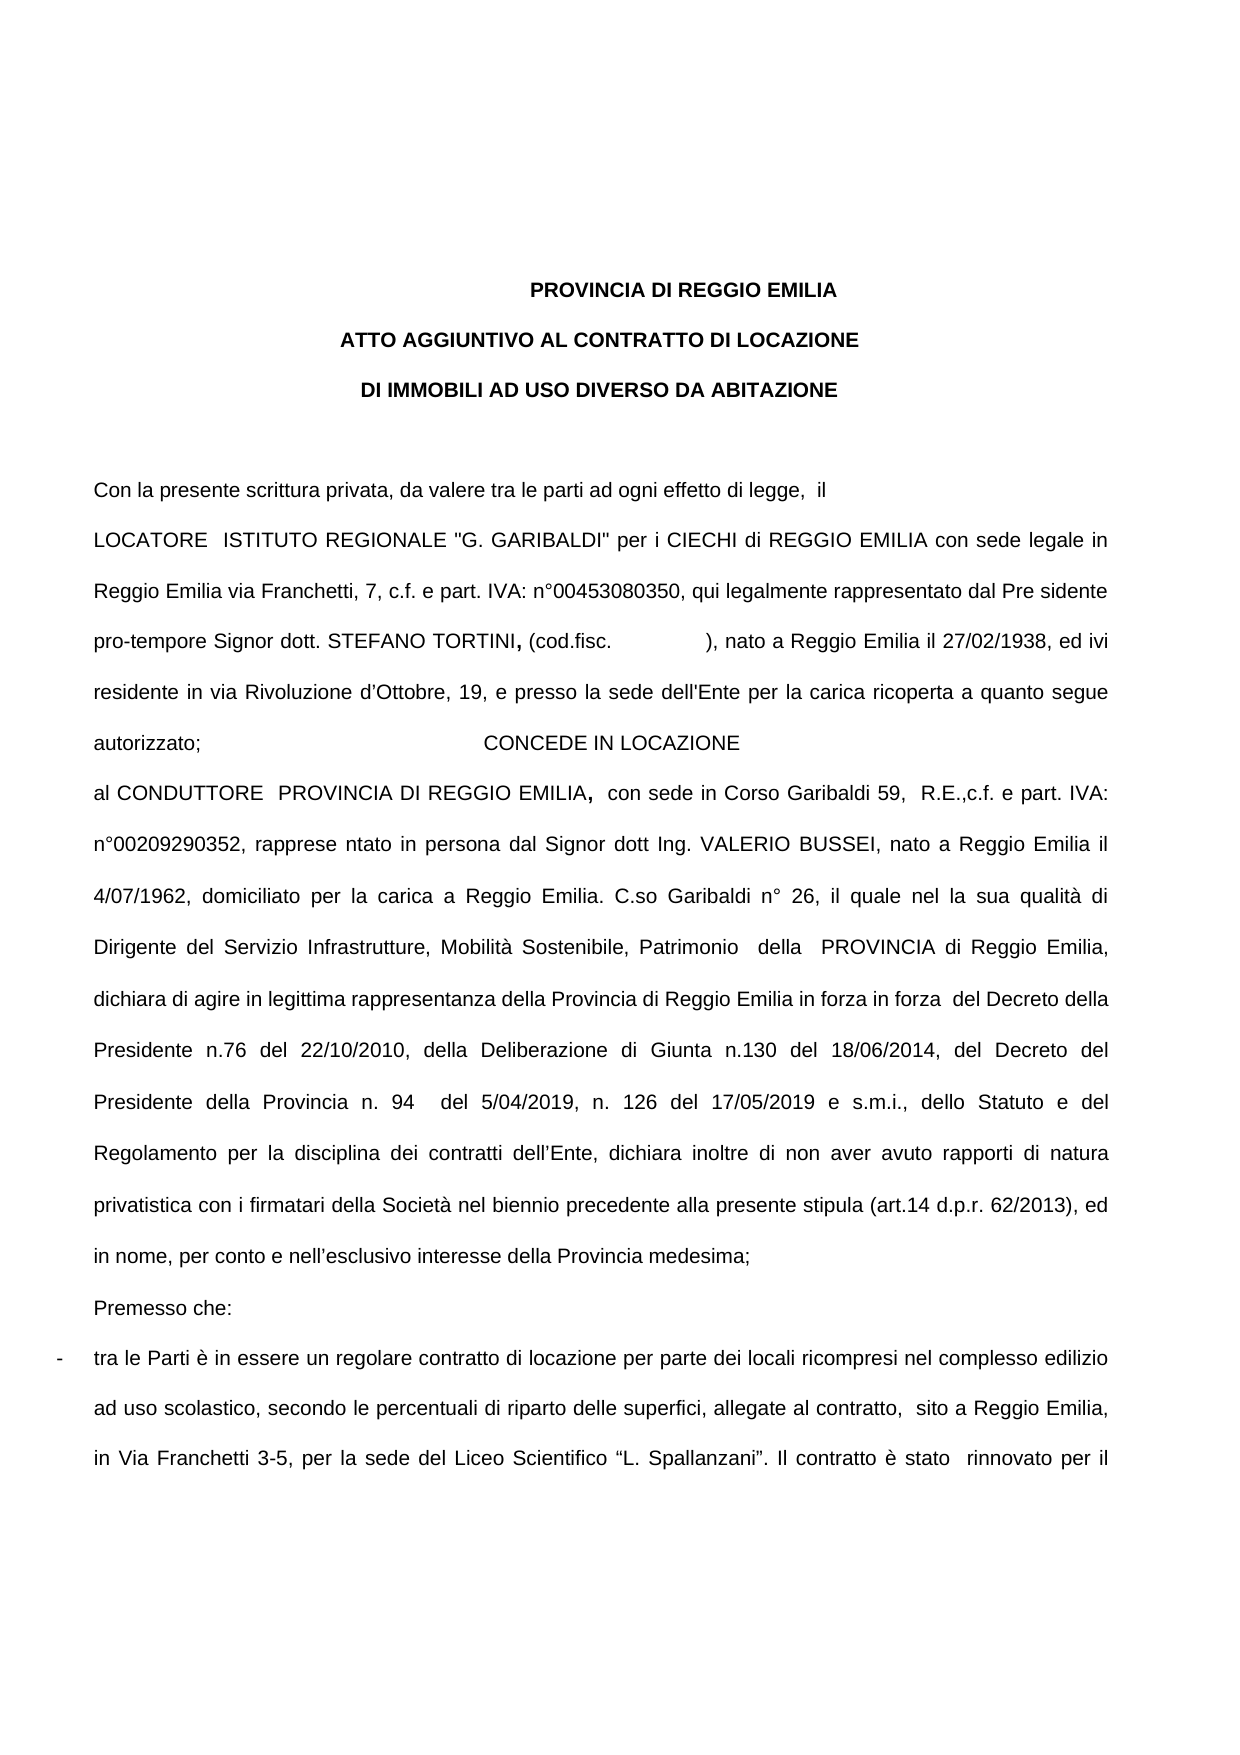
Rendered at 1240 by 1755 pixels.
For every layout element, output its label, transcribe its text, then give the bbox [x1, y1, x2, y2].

text PROVINCIA DI REGGIO EMILIA [95, 278, 1240, 302]
text DI IMMOBILI AD USO DIVERSO DA ABITAZIONE [95, 378, 1109, 402]
text Premesso che: [93, 1295, 1110, 1319]
text ATTO AGGIUNTIVO AL CONTRATTO DI LOCAZIONE [95, 328, 1109, 352]
text al CONDUTTORE PROVINCIA DI REGGIO EMILIA, con sede in Corso Garibaldi 59, R.E.,c.f. e part. IVA: n°00209290352, rapprese ntato in persona dal Signor dott Ing. VALERIO BUSSEI, nato a Reggio Emilia il 4/07/1962, domiciliato per la carica a Reggio Emilia. C.so Garibaldi n° 26, il quale nel la sua qualità di Dirigente del Servizio Infrastrutture, Mobilità Sostenibile, Patrimonio della PROVINCIA di Reggio Emilia, dichiara di agire in legittima rappresentanza della Provincia di Reggio Emilia in forza in forza del Decreto della Presidente n.76 del 22/10/2010, della Deliberazione di Giunta n.130 del 18/06/2014, del Decreto del Presidente della Provincia n. 94 del 5/04/2019, n. 126 del 17/05/2019 e s.m.i., dello Statuto e del Regolamento per la disciplina dei contratti dell’Ente, dichiara inoltre di non aver avuto rapporti di natura privatistica con i firmatari della Società nel biennio precedente alla presente stipula (art.14 d.p.r. 62/2013), ed in nome, per conto e nell’esclusivo interesse della Provincia medesima; [93, 781, 1110, 1268]
text LOCATORE ISTITUTO REGIONALE "G. GARIBALDI" per i CIECHI di REGGIO EMILIA con sede legale in Reggio Emilia via Franchetti, 7, c.f. e part. IVA: n°00453080350, qui legalmente rappresentato dal Pre sidente pro-tempore Signor dott. STEFANO TORTINI, (cod.fisc. ), nato a Reggio Emilia il 27/02/1938, ed ivi residente in via Rivoluzione d’Ottobre, 19, e presso la sede dell'Ente per la carica ricoperta a quanto segue autorizzato; CONCEDE IN LOCAZIONE [93, 528, 1110, 754]
text Con la presente scrittura privata, da valere tra le parti ad ogni effetto di legge, il [93, 478, 1110, 502]
list tra le Parti è in essere un regolare contratto di locazione per parte dei locali ricompresi nel complesso edilizio ad uso scolastico, secondo le percentuali di riparto delle superfici, allegate al contratto, sito a Reggio Emilia, in Via Franchetti 3-5, per la sede del Liceo Scientifico “L. Spallanzani”. Il contratto è stato rinnovato per il [56, 1346, 1110, 1469]
